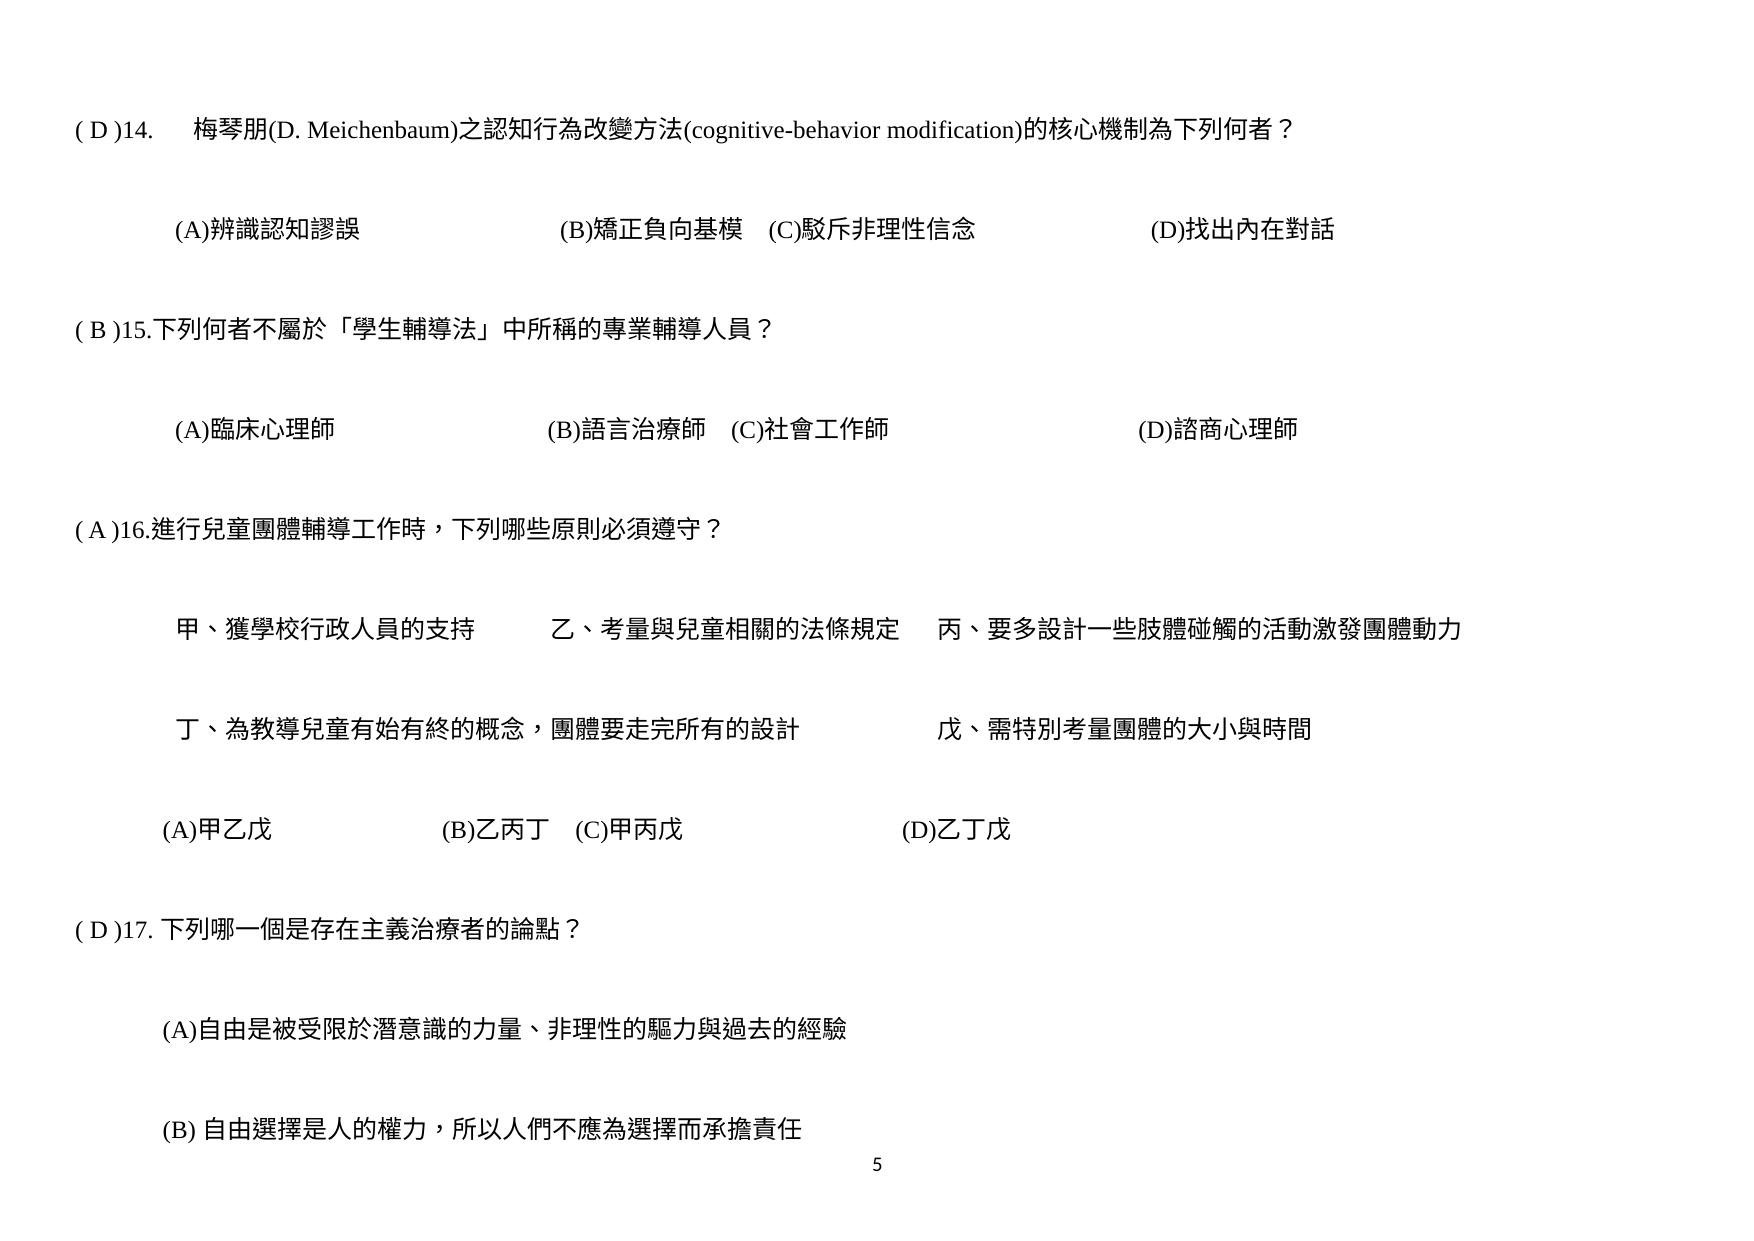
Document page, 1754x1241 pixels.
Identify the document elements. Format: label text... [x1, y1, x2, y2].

text 甲、獲學校行政人員的支持 乙、考量與兒童相關的法條規定 丙、要多設計一些肢體碰觸的活動激發團體動力 [75, 586, 1679, 648]
text (A)辨識認知謬誤 (B)矯正負向基模 (C)駁斥非理性信念 (D)找出內在對話 [75, 186, 1679, 248]
text ( A )16.進行兒童團體輔導工作時，下列哪些原則必須遵守？ [75, 486, 1679, 548]
text (B) 自由選擇是人的權力，所以人們不應為選擇而承擔責任 [75, 1086, 1679, 1148]
text (A)甲乙戊 (B)乙丙丁 (C)甲丙戊 (D)乙丁戊 [75, 786, 1679, 848]
text 丁、為教導兒童有始有終的概念，團體要走完所有的設計 戊、需特別考量團體的大小與時間 [75, 686, 1679, 748]
text ( D )17. 下列哪一個是存在主義治療者的論點？ [75, 886, 1679, 948]
text (A)臨床心理師 (B)語言治療師 (C)社會工作師 (D)諮商心理師 [75, 386, 1679, 448]
text ( D )14. 梅琴朋(D. Meichenbaum)之認知行為改變方法(cognitive-behavior modification)的核心機制為下列何者？ [75, 86, 1679, 148]
text ( B )15.下列何者不屬於「學生輔導法」中所稱的專業輔導人員？ [75, 286, 1679, 348]
text (A)自由是被受限於潛意識的力量、非理性的驅力與過去的經驗 [75, 986, 1679, 1048]
